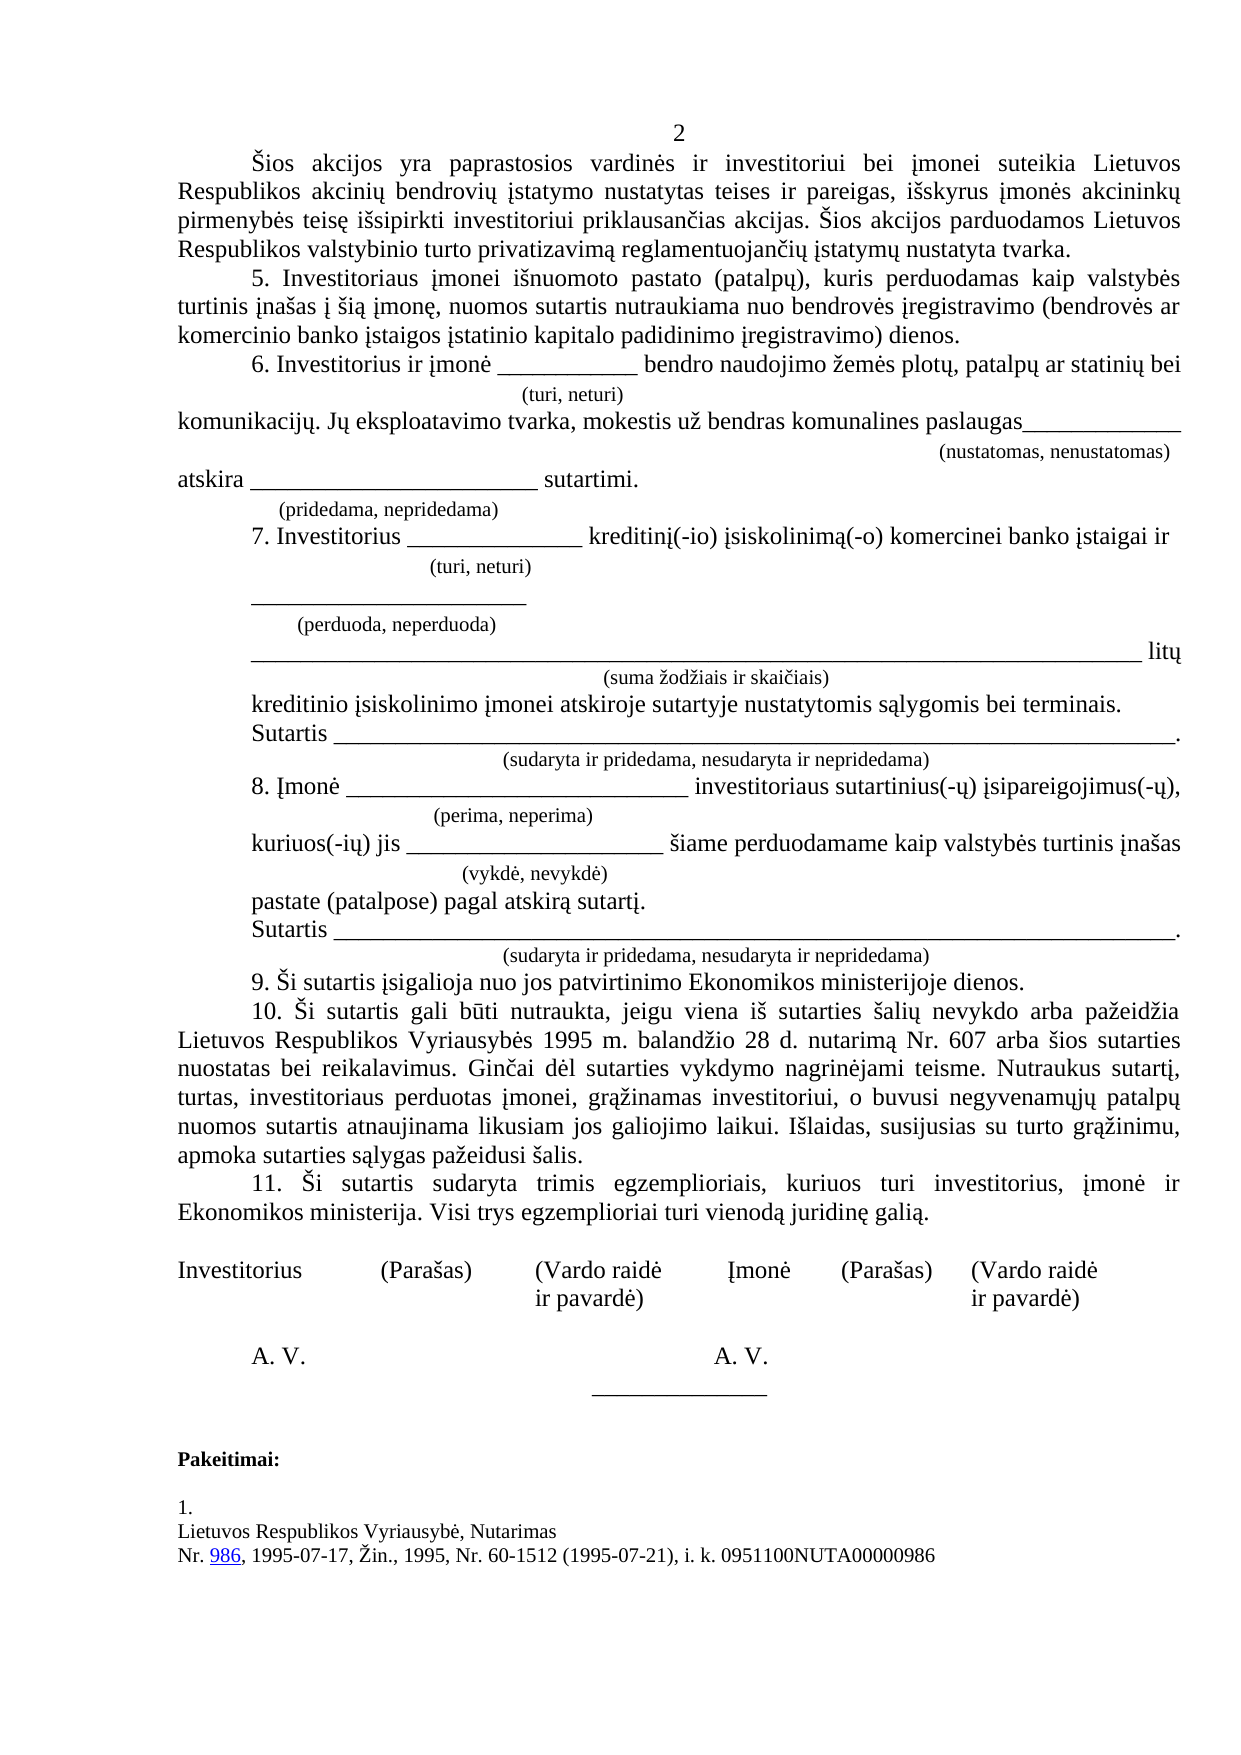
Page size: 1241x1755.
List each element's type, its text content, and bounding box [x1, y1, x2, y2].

text (nustatomas, nenustatomas) [177, 435, 1181, 464]
text atskira _______________________ sutartimi. [177, 464, 1181, 493]
text ir pavardė) ir pavardė) [177, 1283, 1181, 1312]
text Šios akcijos yra paprastosios vardinės ir investitoriui bei įmonei suteikia Lietuvos Respublikos akcinių bendrovių įstatymo nustatytas teises ir pareigas, išskyrus įmonės akcininkų pirmenybės teisę išsipirkti investitoriui priklausančias akcijas. Šios akcijos parduodamos Lietuvos Respublikos valstybinio turto privatizavimą reglamentuojančių įstatymų nustatyta tvarka. [177, 148, 1181, 263]
text (suma žodžiais ir skaičiais) [177, 665, 1181, 689]
text Lietuvos Respublikos Vyriausybė, Nutarimas [177, 1519, 1181, 1543]
text 1. [177, 1495, 1181, 1519]
text Nr. 986, 1995-07-17, Žin., 1995, Nr. 60-1512 (1995-07-21), i. k. 0951100NUTA00000986 [177, 1543, 1181, 1567]
text (vykdė, nevykdė) [177, 857, 1181, 886]
text (sudaryta ir pridedama, nesudaryta ir nepridedama) [177, 747, 1181, 771]
text Sutartis . [177, 914, 1181, 943]
text (turi, neturi) [177, 550, 1181, 579]
text kuriuos(-ių) jis šiame perduodamame kaip valstybės turtinis įnašas [177, 828, 1181, 857]
text ______________ [177, 1370, 1181, 1398]
text (perima, neperima) [177, 799, 1181, 828]
text litų [177, 636, 1181, 665]
text komunikacijų. Jų eksploatavimo tvarka, mokestis už bendras komunalines paslaugas [177, 406, 1181, 435]
text Investitorius (Parašas) (Vardo raidė Įmonė (Parašas) (Vardo raidė [177, 1255, 1181, 1283]
text 9. Ši sutartis įsigalioja nuo jos patvirtinimo Ekonomikos ministerijoje dienos. [177, 967, 1181, 996]
text (sudaryta ir pridedama, nesudaryta ir nepridedama) [177, 943, 1181, 967]
text pastate (patalpose) pagal atskirą sutartį. [177, 886, 1181, 914]
text ______________________ [177, 579, 1181, 608]
text 7. Investitorius ______________ kreditinį(-io) įsiskolinimą(-o) komercinei banko įstaigai ir [177, 521, 1181, 550]
text (perduoda, neperduoda) [177, 608, 1181, 636]
text 11. Ši sutartis sudaryta trimis egzemplioriais, kuriuos turi investitorius, įmonė ir Ekonomikos ministerija. Visi trys egzemplioriai turi vienodą juridinę galią. [177, 1168, 1181, 1226]
text 5. Investitoriaus įmonei išnuomoto pastato (patalpų), kuris perduodamas kaip valstybės turtinis įnašas į šią įmonę, nuomos sutartis nutraukiama nuo bendrovės įregistravimo (bendrovės ar komercinio banko įstaigos įstatinio kapitalo padidinimo įregistravimo) dienos. [177, 263, 1181, 349]
text 8. Įmonė investitoriaus sutartinius(-ų) įsipareigojimus(-ų), [177, 771, 1181, 799]
text Pakeitimai: [177, 1447, 1181, 1471]
text A. V. A. V. [177, 1341, 1181, 1370]
text 10. Ši sutartis gali būti nutraukta, jeigu viena iš sutarties šalių nevykdo arba pažeidžia Lietuvos Respublikos Vyriausybės 1995 m. balandžio 28 d. nutarimą Nr. 607 arba šios sutarties nuostatas bei reikalavimus. Ginčai dėl sutarties vykdymo nagrinėjami teisme. Nutraukus sutartį, turtas, investitoriaus perduotas įmonei, grąžinamas investitoriui, o buvusi negyvenamųjų patalpų nuomos sutartis atnaujinama likusiam jos galiojimo laikui. Išlaidas, susijusias su turto grąžinimu, apmoka sutarties sąlygas pažeidusi šalis. [177, 996, 1181, 1168]
text kreditinio įsiskolinimo įmonei atskiroje sutartyje nustatytomis sąlygomis bei terminais. [177, 689, 1181, 718]
text (pridedama, nepridedama) [177, 493, 1181, 521]
text 6. Investitorius ir įmonė bendro naudojimo žemės plotų, patalpų ar statinių bei [177, 349, 1181, 378]
text Sutartis . [177, 718, 1181, 747]
text (turi, neturi) [177, 378, 1181, 406]
